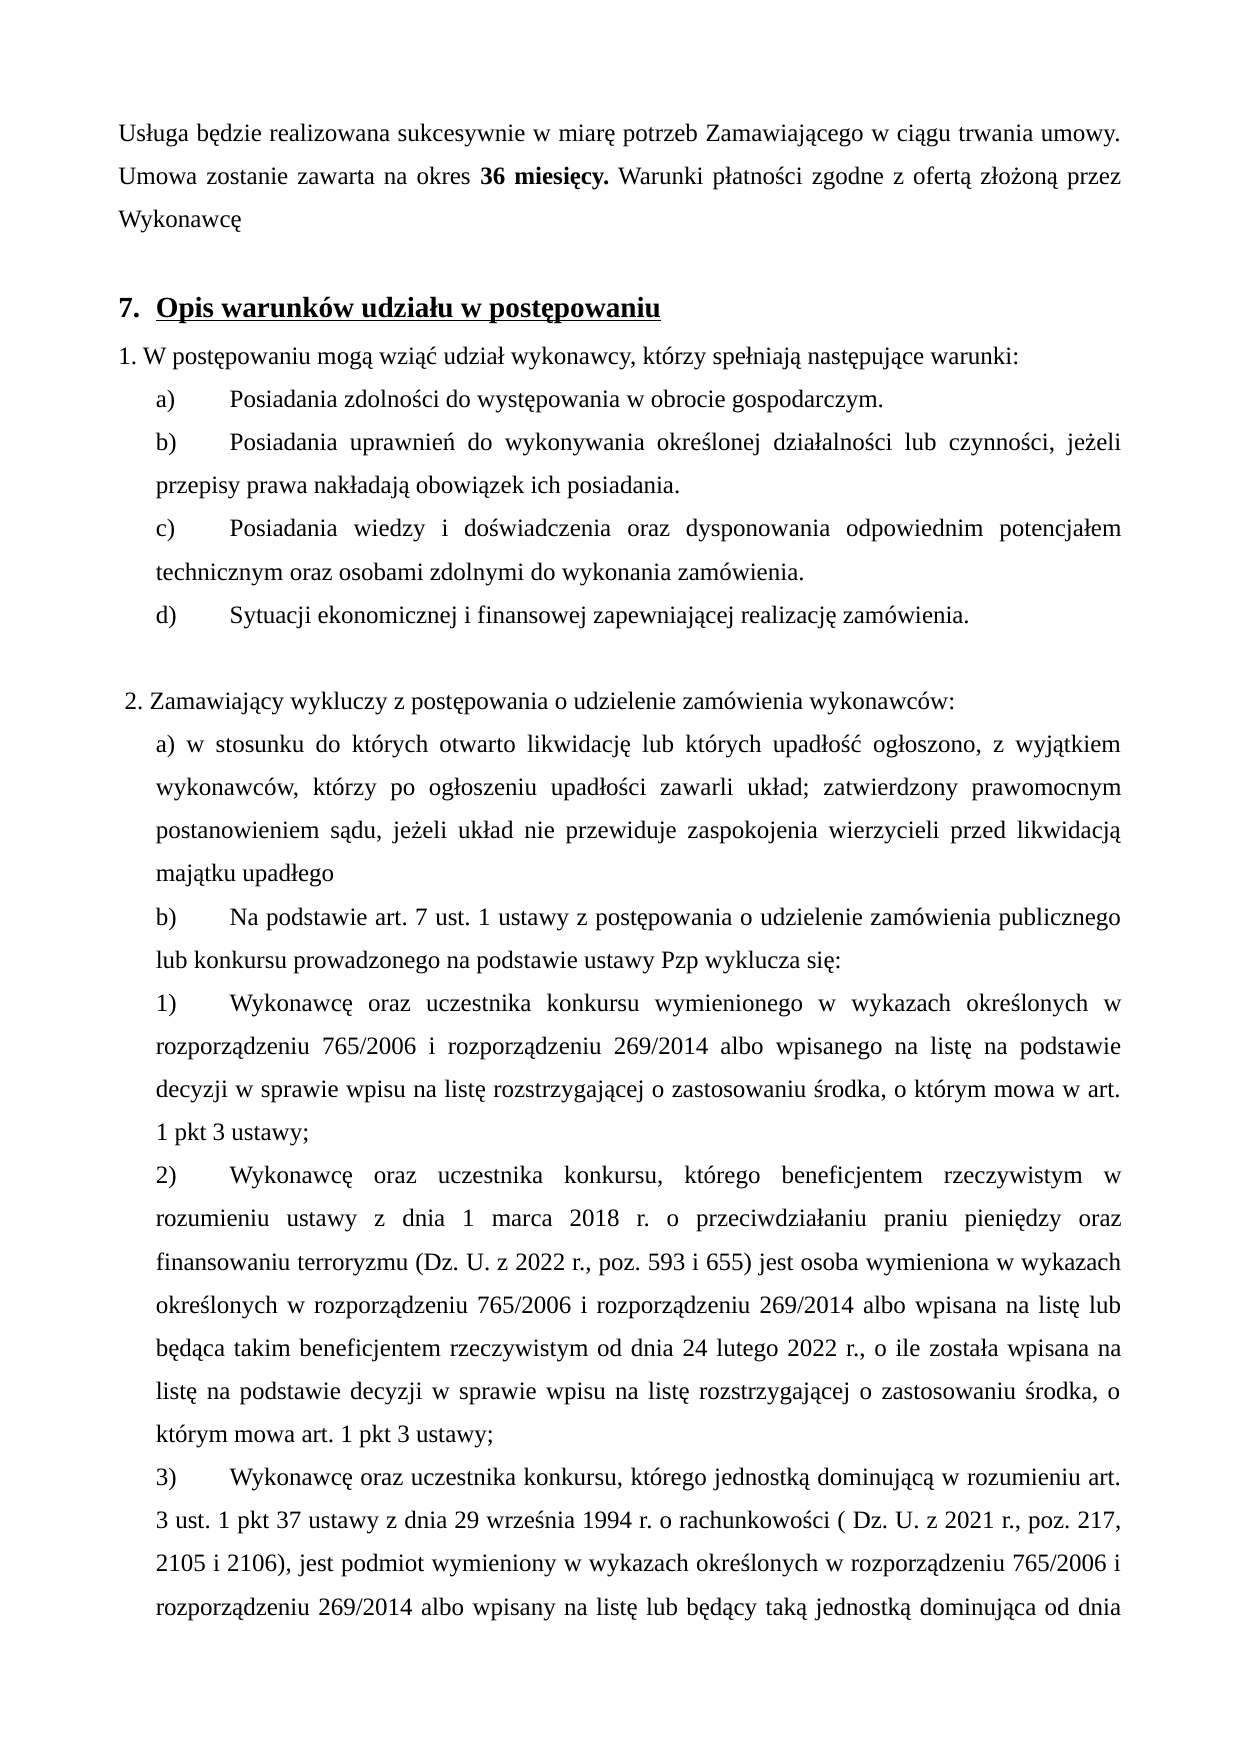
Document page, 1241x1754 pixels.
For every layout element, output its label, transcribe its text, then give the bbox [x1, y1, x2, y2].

text 2. Zamawiający wykluczy z postępowania o udzielenie zamówienia wykonawców: [118, 686, 1122, 715]
text 2) Wykonawcę oraz uczestnika konkursu, którego beneficjentem rzeczywistym w rozumieniu ustawy z dnia 1 marca 2018 r. o przeciwdziałaniu praniu pieniędzy oraz finansowaniu terroryzmu (Dz. U. z 2022 r., poz. 593 i 655) jest osoba wymieniona w wykazach określonych w rozporządzeniu 765/2006 i rozporządzeniu 269/2014 albo wpisana na listę lub będąca takim beneficjentem rzeczywistym od dnia 24 lutego 2022 r., o ile została wpisana na listę na podstawie decyzji w sprawie wpisu na listę rozstrzygającej o zastosowaniu środka, o którym mowa art. 1 pkt 3 ustawy; [156, 1160, 1122, 1448]
text a) Posiadania zdolności do występowania w obrocie gospodarczym. [156, 384, 1122, 413]
text d) Sytuacji ekonomicznej i finansowej zapewniającej realizację zamówienia. [156, 600, 1122, 628]
text 3) Wykonawcę oraz uczestnika konkursu, którego jednostką dominującą w rozumieniu art. 3 ust. 1 pkt 37 ustawy z dnia 29 września 1994 r. o rachunkowości ( Dz. U. z 2021 r., poz. 217, 2105 i 2106), jest podmiot wymieniony w wykazach określonych w rozporządzeniu 765/2006 i rozporządzeniu 269/2014 albo wpisany na listę lub będący taką jednostką dominująca od dnia [156, 1462, 1122, 1620]
text b) Na podstawie art. 7 ust. 1 ustawy z postępowania o udzielenie zamówienia publicznego lub konkursu prowadzonego na podstawie ustawy Pzp wyklucza się: [156, 902, 1122, 973]
list Opis warunków udziału w postępowaniu [118, 291, 1122, 324]
text c) Posiadania wiedzy i doświadczenia oraz dysponowania odpowiednim potencjałem technicznym oraz osobami zdolnymi do wykonania zamówienia. [156, 513, 1122, 585]
text 1. W postępowaniu mogą wziąć udział wykonawcy, którzy spełniają następujące warunki: [118, 341, 1122, 370]
text Usługa będzie realizowana sukcesywnie w miarę potrzeb Zamawiającego w ciągu trwania umowy. Umowa zostanie zawarta na okres 36 miesięcy. Warunki płatności zgodne z ofertą złożoną przez Wykonawcę [118, 118, 1122, 233]
text a) w stosunku do których otwarto likwidację lub których upadłość ogłoszono, z wyjątkiem wykonawców, którzy po ogłoszeniu upadłości zawarli układ; zatwierdzony prawomocnym postanowieniem sądu, jeżeli układ nie przewiduje zaspokojenia wierzycieli przed likwidacją majątku upadłego [156, 729, 1122, 887]
text 1) Wykonawcę oraz uczestnika konkursu wymienionego w wykazach określonych w rozporządzeniu 765/2006 i rozporządzeniu 269/2014 albo wpisanego na listę na podstawie decyzji w sprawie wpisu na listę rozstrzygającej o zastosowaniu środka, o którym mowa w art. 1 pkt 3 ustawy; [156, 988, 1122, 1146]
text b) Posiadania uprawnień do wykonywania określonej działalności lub czynności, jeżeli przepisy prawa nakładają obowiązek ich posiadania. [156, 427, 1122, 499]
